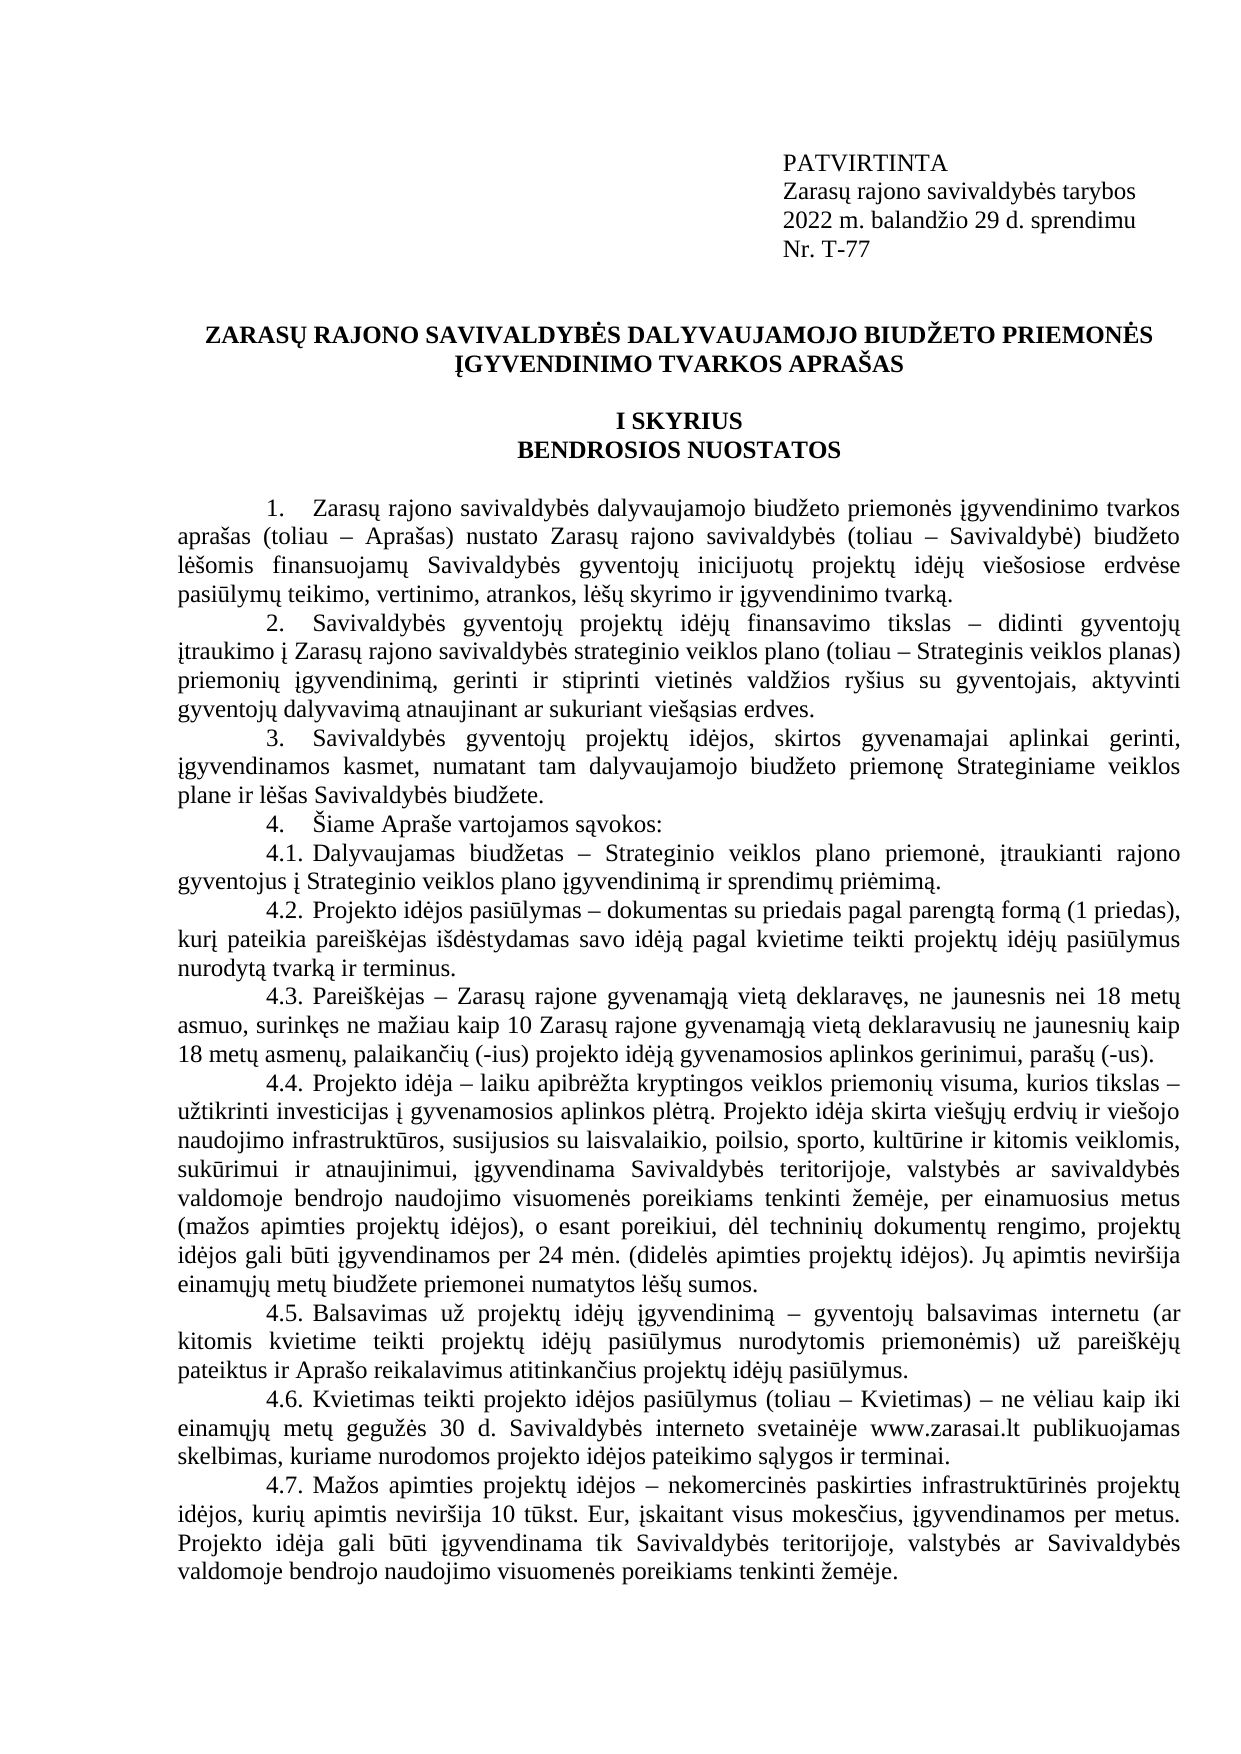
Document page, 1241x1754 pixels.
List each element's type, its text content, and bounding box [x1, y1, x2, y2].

text ZARASŲ RAJONO SAVIVALDYBĖS DALYVAUJAMOJO BIUDŽETO PRIEMONĖS ĮGYVENDINIMO TVARKOS APRAŠAS [177, 320, 1181, 378]
text 4. Šiame Apraše vartojamos sąvokos: [177, 809, 1181, 838]
text 4.7. Mažos apimties projektų idėjos – nekomercinės paskirties infrastruktūrinės projektų idėjos, kurių apimtis neviršija 10 tūkst. Eur, įskaitant visus mokesčius, įgyvendinamos per metus. Projekto idėja gali būti įgyvendinama tik Savivaldybės teritorijoje, valstybės ar Savivaldybės valdomoje bendrojo naudojimo visuomenės poreikiams tenkinti žemėje. [177, 1470, 1181, 1585]
text 1. Zarasų rajono savivaldybės dalyvaujamojo biudžeto priemonės įgyvendinimo tvarkos aprašas (toliau – Aprašas) nustato Zarasų rajono savivaldybės (toliau – Savivaldybė) biudžeto lėšomis finansuojamų Savivaldybės gyventojų inicijuotų projektų idėjų viešosiose erdvėse pasiūlymų teikimo, vertinimo, atrankos, lėšų skyrimo ir įgyvendinimo tvarką. [177, 493, 1181, 608]
text Zarasų rajono savivaldybės tarybos [177, 176, 1181, 205]
text 4.2. Projekto idėjos pasiūlymas – dokumentas su priedais pagal parengtą formą (1 priedas), kurį pateikia pareiškėjas išdėstydamas savo idėją pagal kvietime teikti projektų idėjų pasiūlymus nurodytą tvarką ir terminus. [177, 895, 1181, 981]
text 2. Savivaldybės gyventojų projektų idėjų finansavimo tikslas – didinti gyventojų įtraukimo į Zarasų rajono savivaldybės strateginio veiklos plano (toliau – Strateginis veiklos planas) priemonių įgyvendinimą, gerinti ir stiprinti vietinės valdžios ryšius su gyventojais, aktyvinti gyventojų dalyvavimą atnaujinant ar sukuriant viešąsias erdves. [177, 608, 1181, 723]
text 4.1. Dalyvaujamas biudžetas – Strateginio veiklos plano priemonė, įtraukianti rajono gyventojus į Strateginio veiklos plano įgyvendinimą ir sprendimų priėmimą. [177, 838, 1181, 895]
text BENDROSIOS NUOSTATOS [177, 435, 1181, 464]
text I SKYRIUS [177, 406, 1181, 435]
text 4.5. Balsavimas už projektų idėjų įgyvendinimą – gyventojų balsavimas internetu (ar kitomis kvietime teikti projektų idėjų pasiūlymus nurodytomis priemonėmis) už pareiškėjų pateiktus ir Aprašo reikalavimus atitinkančius projektų idėjų pasiūlymus. [177, 1298, 1181, 1384]
text 4.3. Pareiškėjas – Zarasų rajone gyvenamąją vietą deklaravęs, ne jaunesnis nei 18 metų asmuo, surinkęs ne mažiau kaip 10 Zarasų rajone gyvenamąją vietą deklaravusių ne jaunesnių kaip 18 metų asmenų, palaikančių (-ius) projekto idėją gyvenamosios aplinkos gerinimui, parašų (-us). [177, 981, 1181, 1068]
text 4.4. Projekto idėja – laiku apibrėžta kryptingos veiklos priemonių visuma, kurios tikslas –užtikrinti investicijas į gyvenamosios aplinkos plėtrą. Projekto idėja skirta viešųjų erdvių ir viešojo naudojimo infrastruktūros, susijusios su laisvalaikio, poilsio, sporto, kultūrine ir kitomis veiklomis, sukūrimui ir atnaujinimui, įgyvendinama Savivaldybės teritorijoje, valstybės ar savivaldybės valdomoje bendrojo naudojimo visuomenės poreikiams tenkinti žemėje, per einamuosius metus (mažos apimties projektų idėjos), o esant poreikiui, dėl techninių dokumentų rengimo, projektų idėjos gali būti įgyvendinamos per 24 mėn. (didelės apimties projektų idėjos). Jų apimtis neviršija einamųjų metų biudžete priemonei numatytos lėšų sumos. [177, 1068, 1181, 1298]
text 3. Savivaldybės gyventojų projektų idėjos, skirtos gyvenamajai aplinkai gerinti, įgyvendinamos kasmet, numatant tam dalyvaujamojo biudžeto priemonę Strateginiame veiklos plane ir lėšas Savivaldybės biudžete. [177, 723, 1181, 809]
text Nr. T-77 [177, 234, 1181, 263]
text 2022 m. balandžio 29 d. sprendimu [177, 205, 1181, 234]
text PATVIRTINTA [177, 148, 1181, 176]
text 4.6. Kvietimas teikti projekto idėjos pasiūlymus (toliau – Kvietimas) – ne vėliau kaip iki einamųjų metų gegužės 30 d. Savivaldybės interneto svetainėje www.zarasai.lt publikuojamas skelbimas, kuriame nurodomos projekto idėjos pateikimo sąlygos ir terminai. [177, 1384, 1181, 1470]
